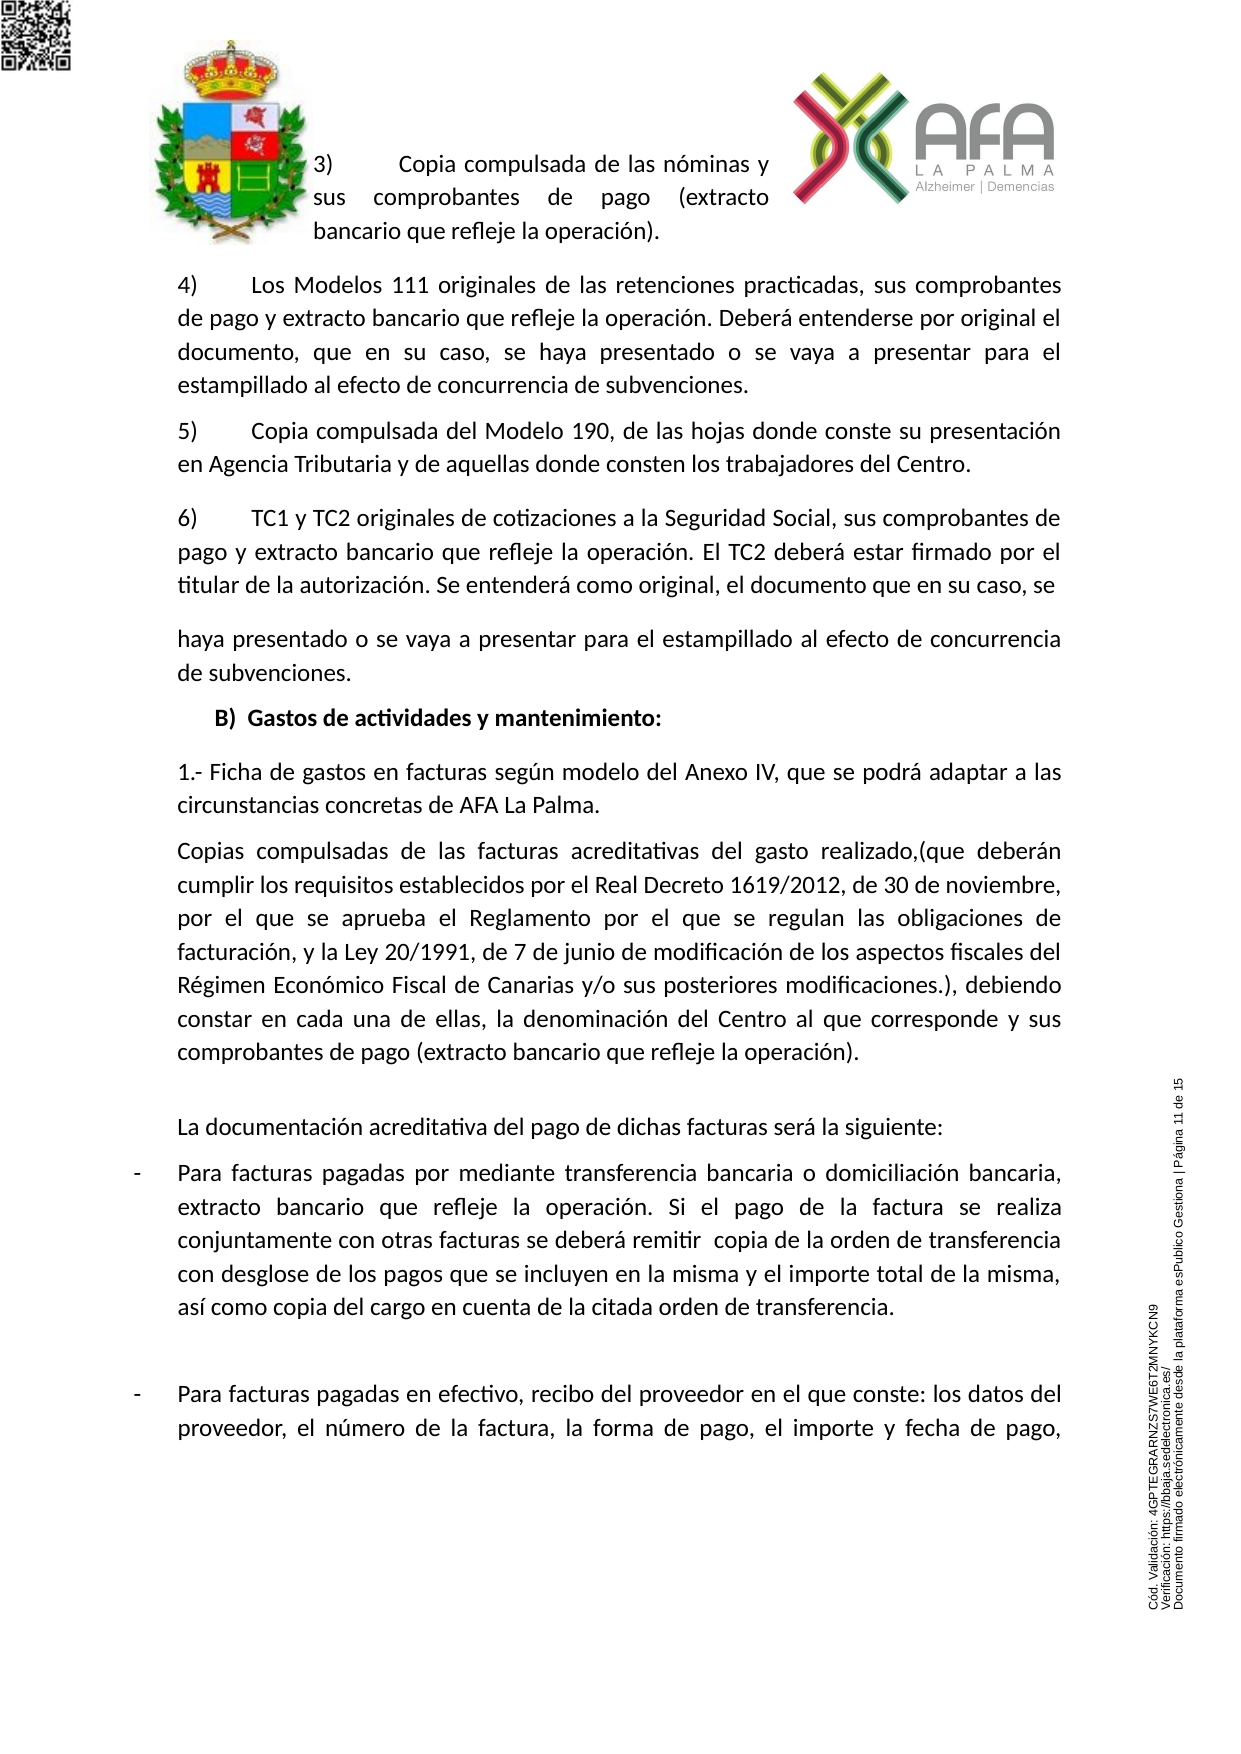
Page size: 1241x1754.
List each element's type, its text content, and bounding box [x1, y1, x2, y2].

text haya presentado o se vaya a presentar para el estampillado al efecto de concurrencia de subvenciones. [177, 624, 1063, 688]
list Para facturas pagadas en efectivo, recibo del proveedor en el que conste: los datos del proveedor, el número de la factura, la forma de pago, el importe y fecha de pago, [133, 1378, 1063, 1442]
list Los Modelos 111 originales de las retenciones practicadas, sus comprobantes de pago y extracto bancario que refleje la operación. Deberá entenderse por original el documento, que en su caso, se haya presentado o se vaya a presentar para el estampillado al efecto de concurrencia de subvenciones. [177, 269, 1063, 400]
text 1.- Ficha de gastos en facturas según modelo del Anexo IV, que se podrá adaptar a las circunstancias concretas de AFA La Palma. [177, 756, 1063, 820]
text Copias compulsadas de las facturas acreditativas del gasto realizado,(que deberán cumplir los requisitos establecidos por el Real Decreto 1619/2012, de 30 de noviembre, por el que se aprueba el Reglamento por el que se regulan las obligaciones de facturación, y la Ley 20/1991, de 7 de junio de modificación de los aspectos fiscales del Régimen Económico Fiscal de Canarias y/o sus posteriores modificaciones.), debiendo constar en cada una de ellas, la denominación del Centro al que corresponde y sus comprobantes de pago (extracto bancario que refleje la operación). [177, 835, 1063, 1067]
list TC1 y TC2 originales de cotizaciones a la Seguridad Social, sus comprobantes de pago y extracto bancario que refleje la operación. El TC2 deberá estar firmado por el titular de la autorización. Se entenderá como original, el documento que en su caso, se [177, 502, 1063, 600]
text La documentación acreditativa del pago de dichas facturas será la siguiente: [177, 1111, 1063, 1142]
list Copia compulsada de las nóminas y sus comprobantes de pago (extracto bancario que refleje la operación). [313, 148, 769, 245]
text B) Gastos de actividades y mantenimiento: [214, 702, 1063, 733]
list Para facturas pagadas por mediante transferencia bancaria o domiciliación bancaria, extracto bancario que refleje la operación. Si el pago de la factura se realiza conjuntamente con otras facturas se deberá remitir copia de la orden de transferencia con desglose de los pagos que se incluyen en la misma y el importe total de la misma, así como copia del cargo en cuenta de la citada orden de transferencia. [133, 1157, 1063, 1322]
list Copia compulsada del Modelo 190, de las hojas donde conste su presentación en Agencia Tributaria y de aquellas donde consten los trabajadores del Centro. [177, 415, 1063, 479]
